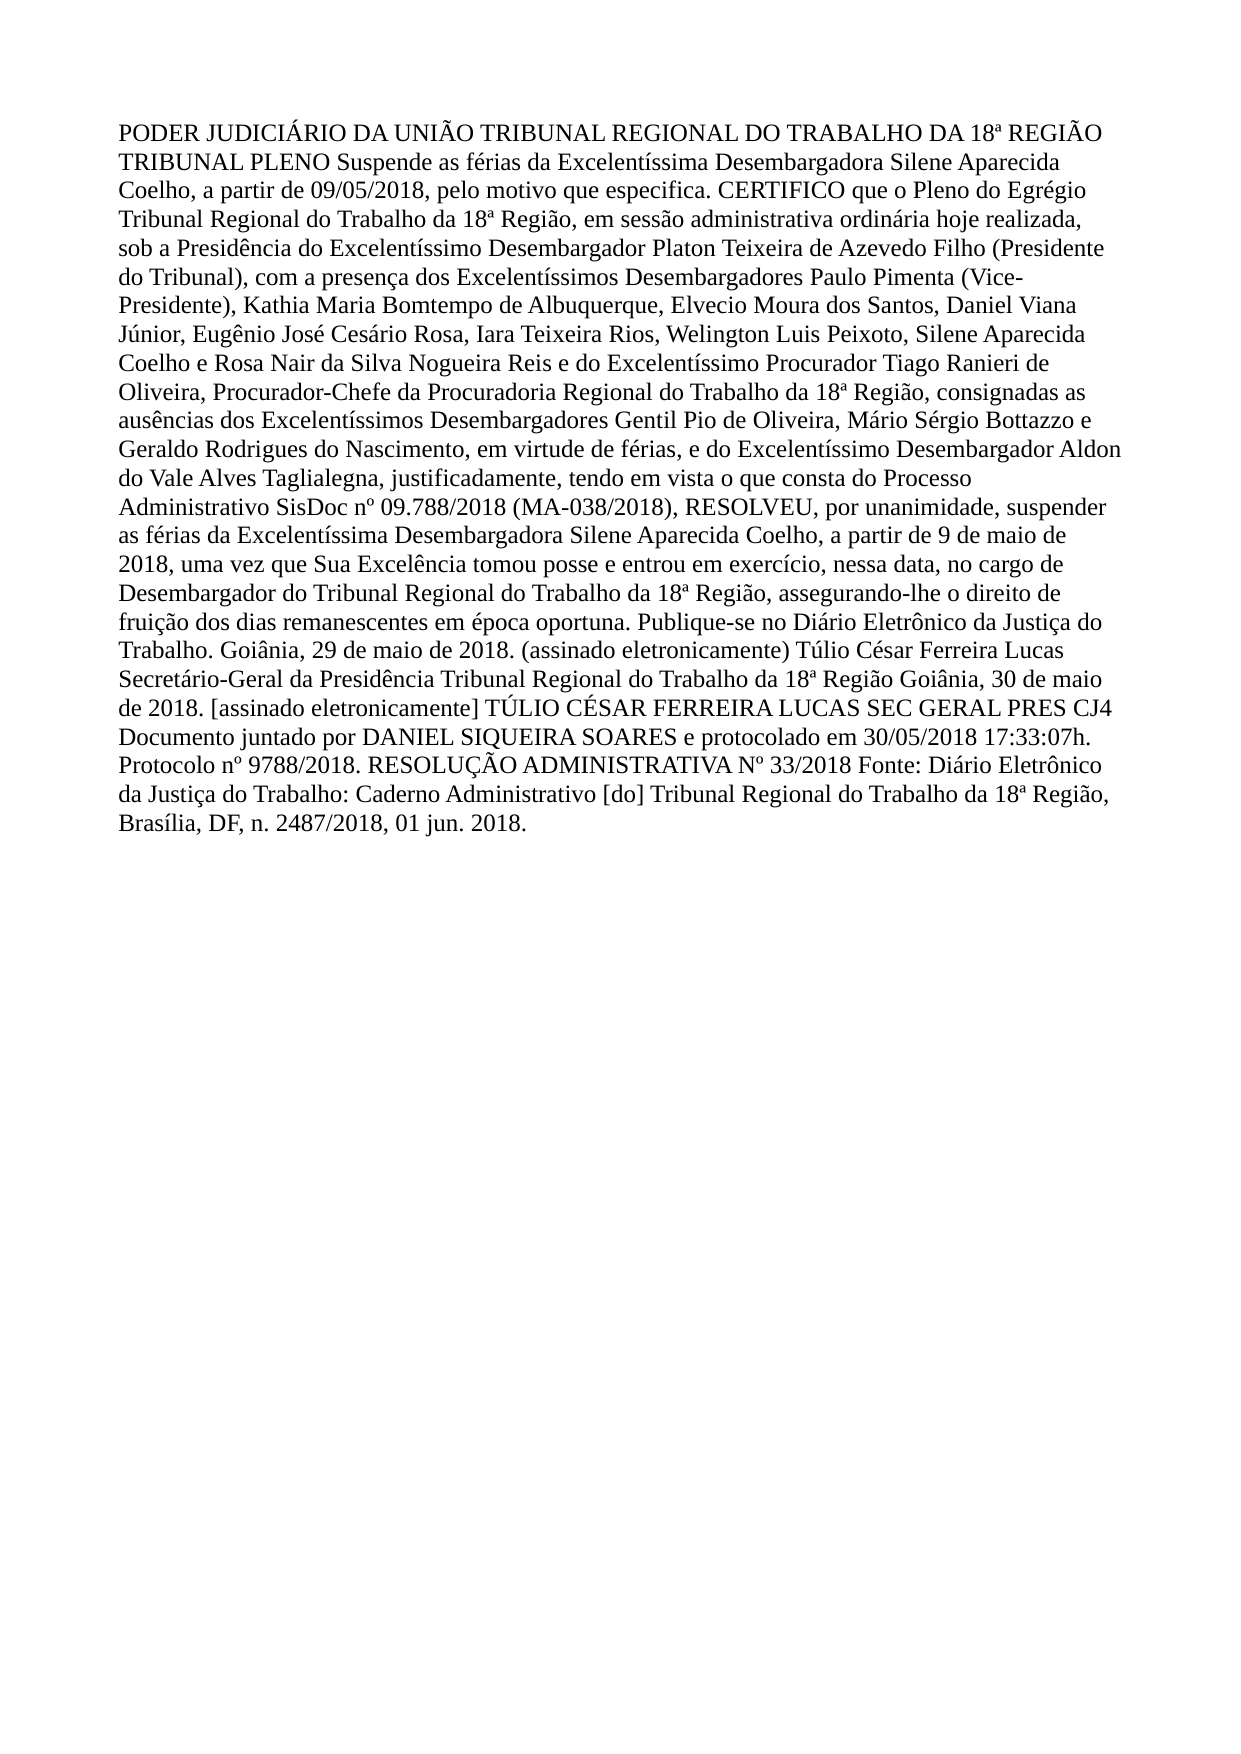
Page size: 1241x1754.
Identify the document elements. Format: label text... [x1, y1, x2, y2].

text PODER JUDICIÁRIO DA UNIÃO TRIBUNAL REGIONAL DO TRABALHO DA 18ª REGIÃO TRIBUNAL PLENO Suspende as férias da Excelentíssima Desembargadora Silene Aparecida Coelho, a partir de 09/05/2018, pelo motivo que especifica. CERTIFICO que o Pleno do Egrégio Tribunal Regional do Trabalho da 18ª Região, em sessão administrativa ordinária hoje realizada, sob a Presidência do Excelentíssimo Desembargador Platon Teixeira de Azevedo Filho (Presidente do Tribunal), com a presença dos Excelentíssimos Desembargadores Paulo Pimenta (Vice-Presidente), Kathia Maria Bomtempo de Albuquerque, Elvecio Moura dos Santos, Daniel Viana Júnior, Eugênio José Cesário Rosa, Iara Teixeira Rios, Welington Luis Peixoto, Silene Aparecida Coelho e Rosa Nair da Silva Nogueira Reis e do Excelentíssimo Procurador Tiago Ranieri de Oliveira, Procurador-Chefe da Procuradoria Regional do Trabalho da 18ª Região, consignadas as ausências dos Excelentíssimos Desembargadores Gentil Pio de Oliveira, Mário Sérgio Bottazzo e Geraldo Rodrigues do Nascimento, em virtude de férias, e do Excelentíssimo Desembargador Aldon do Vale Alves Taglialegna, justificadamente, tendo em vista o que consta do Processo Administrativo SisDoc nº 09.788/2018 (MA-038/2018), RESOLVEU, por unanimidade, suspender as férias da Excelentíssima Desembargadora Silene Aparecida Coelho, a partir de 9 de maio de 2018, uma vez que Sua Excelência tomou posse e entrou em exercício, nessa data, no cargo de Desembargador do Tribunal Regional do Trabalho da 18ª Região, assegurando-lhe o direito de fruição dos dias remanescentes em época oportuna. Publique-se no Diário Eletrônico da Justiça do Trabalho. Goiânia, 29 de maio de 2018. (assinado eletronicamente) Túlio César Ferreira Lucas Secretário-Geral da Presidência Tribunal Regional do Trabalho da 18ª Região Goiânia, 30 de maio de 2018. [assinado eletronicamente] TÚLIO CÉSAR FERREIRA LUCAS SEC GERAL PRES CJ4 Documento juntado por DANIEL SIQUEIRA SOARES e protocolado em 30/05/2018 17:33:07h. Protocolo nº 9788/2018. RESOLUÇÃO ADMINISTRATIVA Nº 33/2018 Fonte: Diário Eletrônico da Justiça do Trabalho: Caderno Administrativo [do] Tribunal Regional do Trabalho da 18ª Região, Brasília, DF, n. 2487/2018, 01 jun. 2018. [118, 118, 1122, 837]
